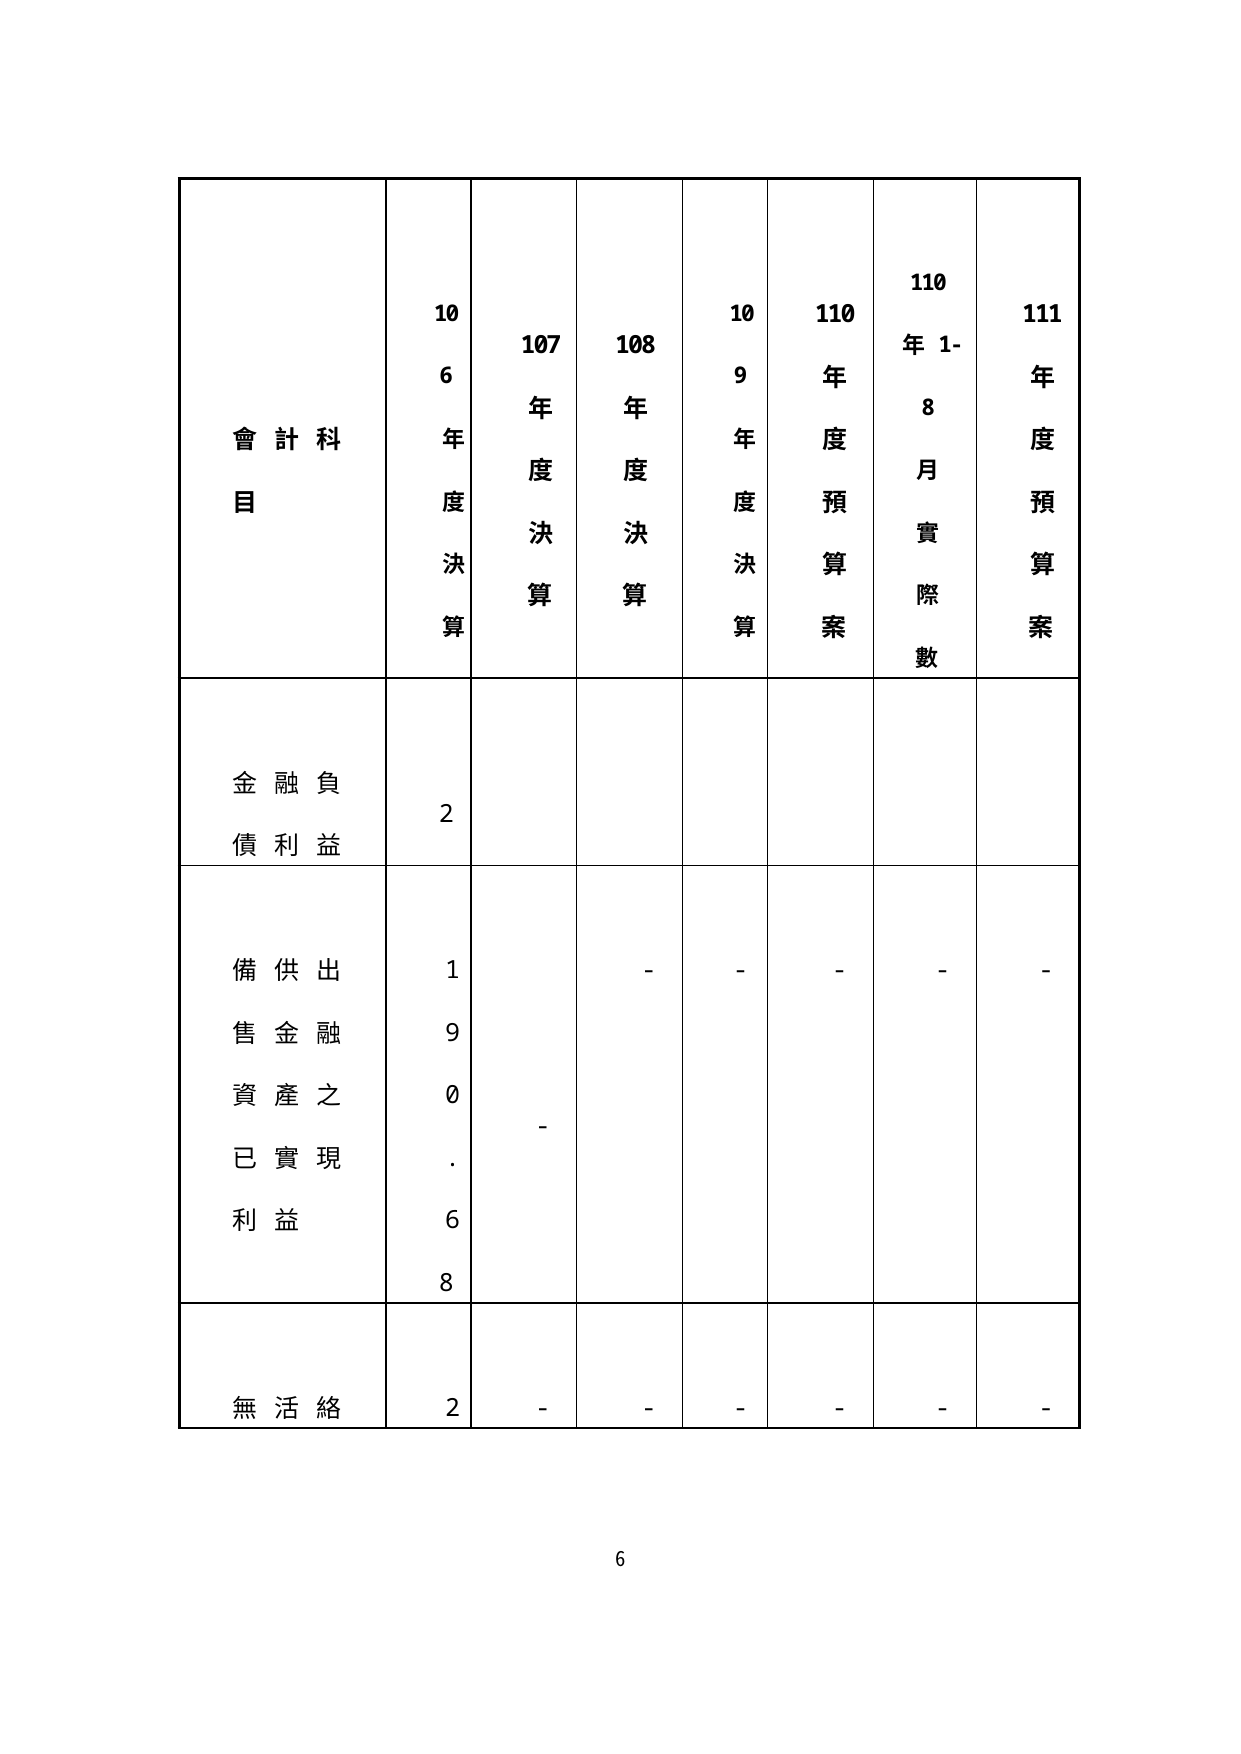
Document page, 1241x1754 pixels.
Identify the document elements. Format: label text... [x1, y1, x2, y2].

table_cell [577, 679, 682, 865]
table_cell - [977, 866, 1078, 1302]
table_cell - [577, 1304, 682, 1427]
table_cell 190.68 [387, 866, 470, 1302]
table_header 會計科目 [181, 180, 385, 677]
table_header 110年1-8月實際數 [874, 180, 976, 677]
table_cell - [577, 866, 682, 1302]
table_cell - [683, 1304, 767, 1427]
table_cell - [472, 1304, 576, 1427]
table_cell - [874, 866, 976, 1302]
table_cell 備供出售金融資產之已實現利益 [181, 866, 385, 1302]
table_cell 2 [387, 1304, 470, 1427]
table_cell 金融負債利益 [181, 679, 385, 865]
table_header 106年度決算 [387, 180, 470, 677]
table_header 111年度預算案 [977, 180, 1078, 677]
table_cell - [683, 866, 767, 1302]
table_cell - [977, 679, 1078, 865]
table_cell 2 [387, 679, 470, 865]
table_cell - [977, 1304, 1078, 1427]
table_cell - [768, 679, 873, 865]
table_header 107年度決算 [472, 180, 576, 677]
table_cell 無活絡 [181, 1304, 385, 1427]
table_cell - [874, 1304, 976, 1427]
table_header 108年度決算 [577, 180, 682, 677]
table_cell - [768, 866, 873, 1302]
table_cell - [683, 679, 767, 865]
table_header 109年度決算 [683, 180, 767, 677]
table_cell - [472, 679, 576, 865]
table_cell - [472, 866, 576, 1302]
table_header 110年度預算案 [768, 180, 873, 677]
table_cell [874, 679, 976, 865]
table_cell - [768, 1304, 873, 1427]
